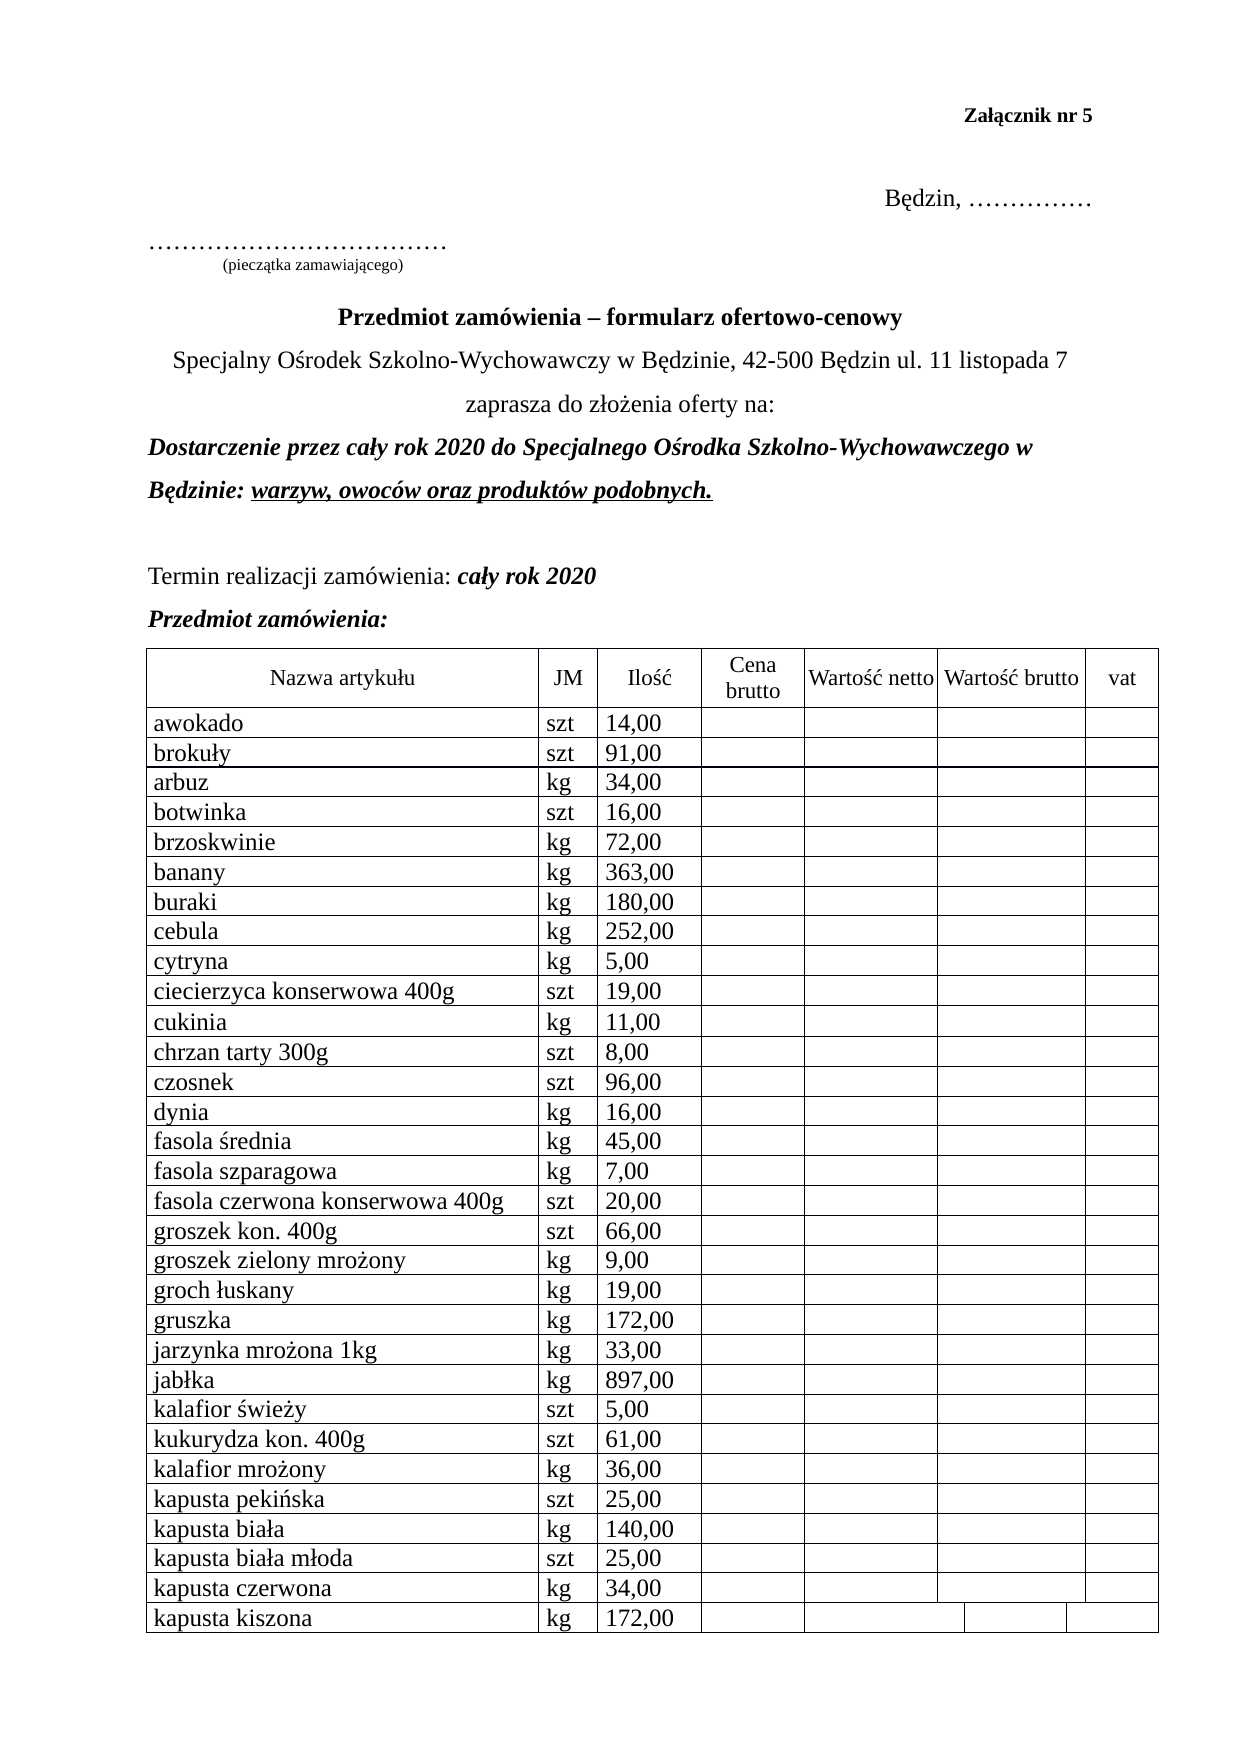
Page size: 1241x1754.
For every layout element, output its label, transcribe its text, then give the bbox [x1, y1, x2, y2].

table_header Wartość brutto [938, 649, 1085, 707]
table_cell [938, 827, 1085, 856]
table_cell [1086, 1006, 1158, 1036]
table_cell [938, 1514, 1085, 1542]
table_cell szt [539, 1067, 597, 1096]
table_cell [1086, 1067, 1158, 1096]
table_cell [702, 1544, 804, 1572]
table_cell szt [539, 797, 597, 826]
table_cell [702, 1097, 804, 1125]
table_cell [938, 1216, 1085, 1244]
table_cell dynia [147, 1097, 538, 1125]
table_cell [1086, 887, 1158, 915]
table_cell 172,00 [598, 1305, 701, 1334]
table_cell [1086, 1424, 1158, 1453]
table_cell [702, 857, 804, 886]
table_cell [702, 946, 804, 975]
table_cell kukurydza kon. 400g [147, 1424, 538, 1453]
table_cell [1086, 1544, 1158, 1572]
table_cell 36,00 [598, 1454, 701, 1483]
table_cell fasola czerwona konserwowa 400g [147, 1186, 538, 1215]
table_cell buraki [147, 887, 538, 915]
table_cell [805, 976, 937, 1005]
table_cell kg [539, 768, 597, 796]
table_cell [1086, 1275, 1158, 1304]
table_cell cytryna [147, 946, 538, 975]
table_cell [805, 1544, 937, 1572]
table_cell [938, 1573, 1085, 1602]
table_cell [805, 1067, 937, 1096]
table_cell kg [539, 887, 597, 915]
table_cell [805, 887, 937, 915]
table_cell [965, 1603, 1066, 1632]
table_cell [1086, 946, 1158, 975]
table_header Ilość [598, 649, 701, 707]
table_cell [805, 1484, 937, 1513]
table_cell [938, 1424, 1085, 1453]
table_cell awokado [147, 708, 538, 737]
table_cell [702, 1514, 804, 1542]
table_cell [938, 1275, 1085, 1304]
table_cell [1086, 827, 1158, 856]
table_cell fasola średnia [147, 1126, 538, 1155]
table_cell [805, 1186, 937, 1215]
table_cell 16,00 [598, 1097, 701, 1125]
table_cell gruszka [147, 1305, 538, 1334]
table_cell [1086, 1037, 1158, 1066]
table_cell 66,00 [598, 1216, 701, 1244]
table_cell kg [539, 1246, 597, 1274]
table_cell [1086, 1156, 1158, 1185]
table_cell [805, 916, 937, 945]
table_cell szt [539, 976, 597, 1005]
table_cell 25,00 [598, 1484, 701, 1513]
table_cell [702, 1246, 804, 1274]
table_header Cena brutto [702, 649, 804, 707]
table_cell kapusta pekińska [147, 1484, 538, 1513]
table_cell [805, 1006, 937, 1036]
table_cell [938, 1365, 1085, 1393]
table_cell [1086, 1186, 1158, 1215]
table_cell kg [539, 1514, 597, 1542]
table_cell [1086, 1216, 1158, 1244]
table_cell [805, 827, 937, 856]
table_cell [805, 1395, 937, 1423]
text Przedmiot zamówienia – formularz ofertowo-cenowy [148, 302, 1093, 331]
table_cell szt [539, 1424, 597, 1453]
text Specjalny Ośrodek Szkolno-Wychowawczy w Będzinie, 42-500 Będzin ul. 11 listopada 7 zaprasza do złożenia oferty na: [148, 346, 1093, 417]
table_cell [938, 738, 1085, 766]
table_cell [702, 1395, 804, 1423]
table_cell 19,00 [598, 1275, 701, 1304]
table_cell cebula [147, 916, 538, 945]
table_cell 45,00 [598, 1126, 701, 1155]
table_cell [1086, 1097, 1158, 1125]
table_cell kg [539, 1006, 597, 1036]
text Termin realizacji zamówienia: cały rok 2020 [148, 561, 1093, 590]
table_cell [702, 1603, 804, 1632]
table_cell [1086, 976, 1158, 1005]
table_cell [702, 1424, 804, 1453]
table_cell [702, 1305, 804, 1334]
table_cell [702, 827, 804, 856]
table_cell [938, 1454, 1085, 1483]
table_cell [805, 1514, 937, 1542]
table_cell kg [539, 1603, 597, 1632]
table_cell kapusta czerwona [147, 1573, 538, 1602]
table_cell 34,00 [598, 768, 701, 796]
table_cell kapusta biała młoda [147, 1544, 538, 1572]
table_cell [938, 916, 1085, 945]
table_cell [805, 768, 937, 796]
table_cell [938, 946, 1085, 975]
table_cell [805, 1573, 937, 1602]
table_cell 33,00 [598, 1335, 701, 1364]
table_cell [702, 768, 804, 796]
table_cell 16,00 [598, 797, 701, 826]
table_cell [702, 797, 804, 826]
table_cell [805, 1275, 937, 1304]
table_cell [805, 1216, 937, 1244]
table_cell [805, 738, 937, 766]
table_cell kg [539, 1275, 597, 1304]
table_cell [702, 708, 804, 737]
table_cell [938, 1126, 1085, 1155]
table_cell [938, 1067, 1085, 1096]
table_cell [702, 1365, 804, 1393]
table_cell [938, 857, 1085, 886]
table_cell fasola szparagowa [147, 1156, 538, 1185]
table_cell [938, 1186, 1085, 1215]
table_cell [938, 1484, 1085, 1513]
table_cell 14,00 [598, 708, 701, 737]
table_cell szt [539, 708, 597, 737]
table_cell [938, 708, 1085, 737]
table_cell [1086, 1573, 1158, 1602]
table_cell [702, 738, 804, 766]
table_cell brzoskwinie [147, 827, 538, 856]
table_cell [702, 976, 804, 1005]
table_cell [1086, 857, 1158, 886]
table_cell [1086, 1514, 1158, 1542]
text Będzin, …………… [148, 183, 1093, 211]
table_cell 8,00 [598, 1037, 701, 1066]
table_cell 20,00 [598, 1186, 701, 1215]
text Przedmiot zamówienia: [148, 604, 1093, 633]
text (pieczątka zamawiającego) [148, 254, 1093, 274]
table_cell cukinia [147, 1006, 538, 1036]
table_cell [805, 1156, 937, 1185]
table_cell [702, 1454, 804, 1483]
table_header Wartość netto [805, 649, 937, 707]
table_cell [805, 946, 937, 975]
table_cell [1086, 1246, 1158, 1274]
table_cell kg [539, 946, 597, 975]
table_cell kg [539, 1335, 597, 1364]
table_cell [805, 1097, 937, 1125]
table_cell kapusta biała [147, 1514, 538, 1542]
table_cell [805, 1603, 964, 1632]
table_cell kg [539, 1156, 597, 1185]
text ……………………………… [148, 226, 1093, 254]
table_cell chrzan tarty 300g [147, 1037, 538, 1066]
table_cell kapusta kiszona [147, 1603, 538, 1632]
table_cell brokuły [147, 738, 538, 766]
table_cell kg [539, 1305, 597, 1334]
table_cell [938, 768, 1085, 796]
table_cell 72,00 [598, 827, 701, 856]
table_cell [805, 1335, 937, 1364]
table_cell [938, 1395, 1085, 1423]
table_cell [1086, 797, 1158, 826]
table_cell [1086, 1395, 1158, 1423]
table_cell [1086, 1305, 1158, 1334]
table_cell 172,00 [598, 1603, 701, 1632]
table_cell 5,00 [598, 1395, 701, 1423]
table_cell [1086, 1335, 1158, 1364]
table_cell szt [539, 1484, 597, 1513]
table_cell [1086, 1454, 1158, 1483]
table_cell kalafior mrożony [147, 1454, 538, 1483]
table_cell jabłka [147, 1365, 538, 1393]
table_cell [702, 1275, 804, 1304]
table_cell [702, 1126, 804, 1155]
table_cell [938, 1097, 1085, 1125]
table_cell [805, 1246, 937, 1274]
table_cell [1086, 1365, 1158, 1393]
table_cell [805, 708, 937, 737]
table_cell [938, 887, 1085, 915]
table_cell ciecierzyca konserwowa 400g [147, 976, 538, 1005]
table_cell 897,00 [598, 1365, 701, 1393]
table_cell kg [539, 1454, 597, 1483]
table_cell [938, 797, 1085, 826]
table_cell [1067, 1603, 1158, 1632]
table_cell 363,00 [598, 857, 701, 886]
table_cell arbuz [147, 768, 538, 796]
table_cell [702, 1484, 804, 1513]
table_cell [702, 1573, 804, 1602]
table_cell 96,00 [598, 1067, 701, 1096]
table_cell kg [539, 1573, 597, 1602]
table_cell kalafior świeży [147, 1395, 538, 1423]
text Dostarczenie przez cały rok 2020 do Specjalnego Ośrodka Szkolno-Wychowawczego w Będzinie: warzyw, owoców oraz produktów podobnych. [148, 432, 1093, 504]
table_cell [1086, 708, 1158, 737]
table_cell groszek kon. 400g [147, 1216, 538, 1244]
table_cell kg [539, 1126, 597, 1155]
table_cell [702, 887, 804, 915]
table_cell [938, 1544, 1085, 1572]
table_cell [805, 1126, 937, 1155]
table_cell [938, 1335, 1085, 1364]
table_cell groszek zielony mrożony [147, 1246, 538, 1274]
table_cell szt [539, 1037, 597, 1066]
table_cell [702, 1156, 804, 1185]
table_cell 91,00 [598, 738, 701, 766]
table_cell 11,00 [598, 1006, 701, 1036]
table_cell [702, 1037, 804, 1066]
table_cell groch łuskany [147, 1275, 538, 1304]
table_cell [805, 1305, 937, 1334]
table_cell 25,00 [598, 1544, 701, 1572]
table_cell [1086, 738, 1158, 766]
table_cell szt [539, 738, 597, 766]
table_cell [805, 1365, 937, 1393]
table_cell [702, 1186, 804, 1215]
table_cell kg [539, 916, 597, 945]
table_cell kg [539, 857, 597, 886]
table_cell 5,00 [598, 946, 701, 975]
table_cell 252,00 [598, 916, 701, 945]
table_cell kg [539, 1365, 597, 1393]
table_cell 19,00 [598, 976, 701, 1005]
table_cell [938, 1156, 1085, 1185]
table_cell [702, 1067, 804, 1096]
table_cell kg [539, 827, 597, 856]
table_cell [805, 857, 937, 886]
table_header JM [539, 649, 597, 707]
table_cell [805, 1424, 937, 1453]
table_header Nazwa artykułu [147, 649, 538, 707]
table_header vat [1086, 649, 1158, 707]
table_cell kg [539, 1097, 597, 1125]
table_cell [702, 916, 804, 945]
table_cell 7,00 [598, 1156, 701, 1185]
table_cell [805, 1454, 937, 1483]
table_cell [702, 1216, 804, 1244]
table_cell szt [539, 1544, 597, 1572]
table_cell 61,00 [598, 1424, 701, 1453]
table_cell [938, 976, 1085, 1005]
table_cell 34,00 [598, 1573, 701, 1602]
table_cell czosnek [147, 1067, 538, 1096]
table_cell [938, 1037, 1085, 1066]
table_cell [1086, 1126, 1158, 1155]
table_cell szt [539, 1186, 597, 1215]
table_cell banany [147, 857, 538, 886]
text Załącznik nr 5 [148, 103, 1093, 127]
table_cell [805, 1037, 937, 1066]
table_cell szt [539, 1216, 597, 1244]
table_cell [938, 1246, 1085, 1274]
table_cell [702, 1006, 804, 1036]
table_cell jarzynka mrożona 1kg [147, 1335, 538, 1364]
table_cell szt [539, 1395, 597, 1423]
table_cell 180,00 [598, 887, 701, 915]
table_cell [1086, 916, 1158, 945]
table_cell 140,00 [598, 1514, 701, 1542]
table_cell [702, 1335, 804, 1364]
table_cell [1086, 768, 1158, 796]
table_cell 9,00 [598, 1246, 701, 1274]
table_cell [938, 1006, 1085, 1036]
table_cell [938, 1305, 1085, 1334]
table_cell [805, 797, 937, 826]
table_cell botwinka [147, 797, 538, 826]
table_cell [1086, 1484, 1158, 1513]
